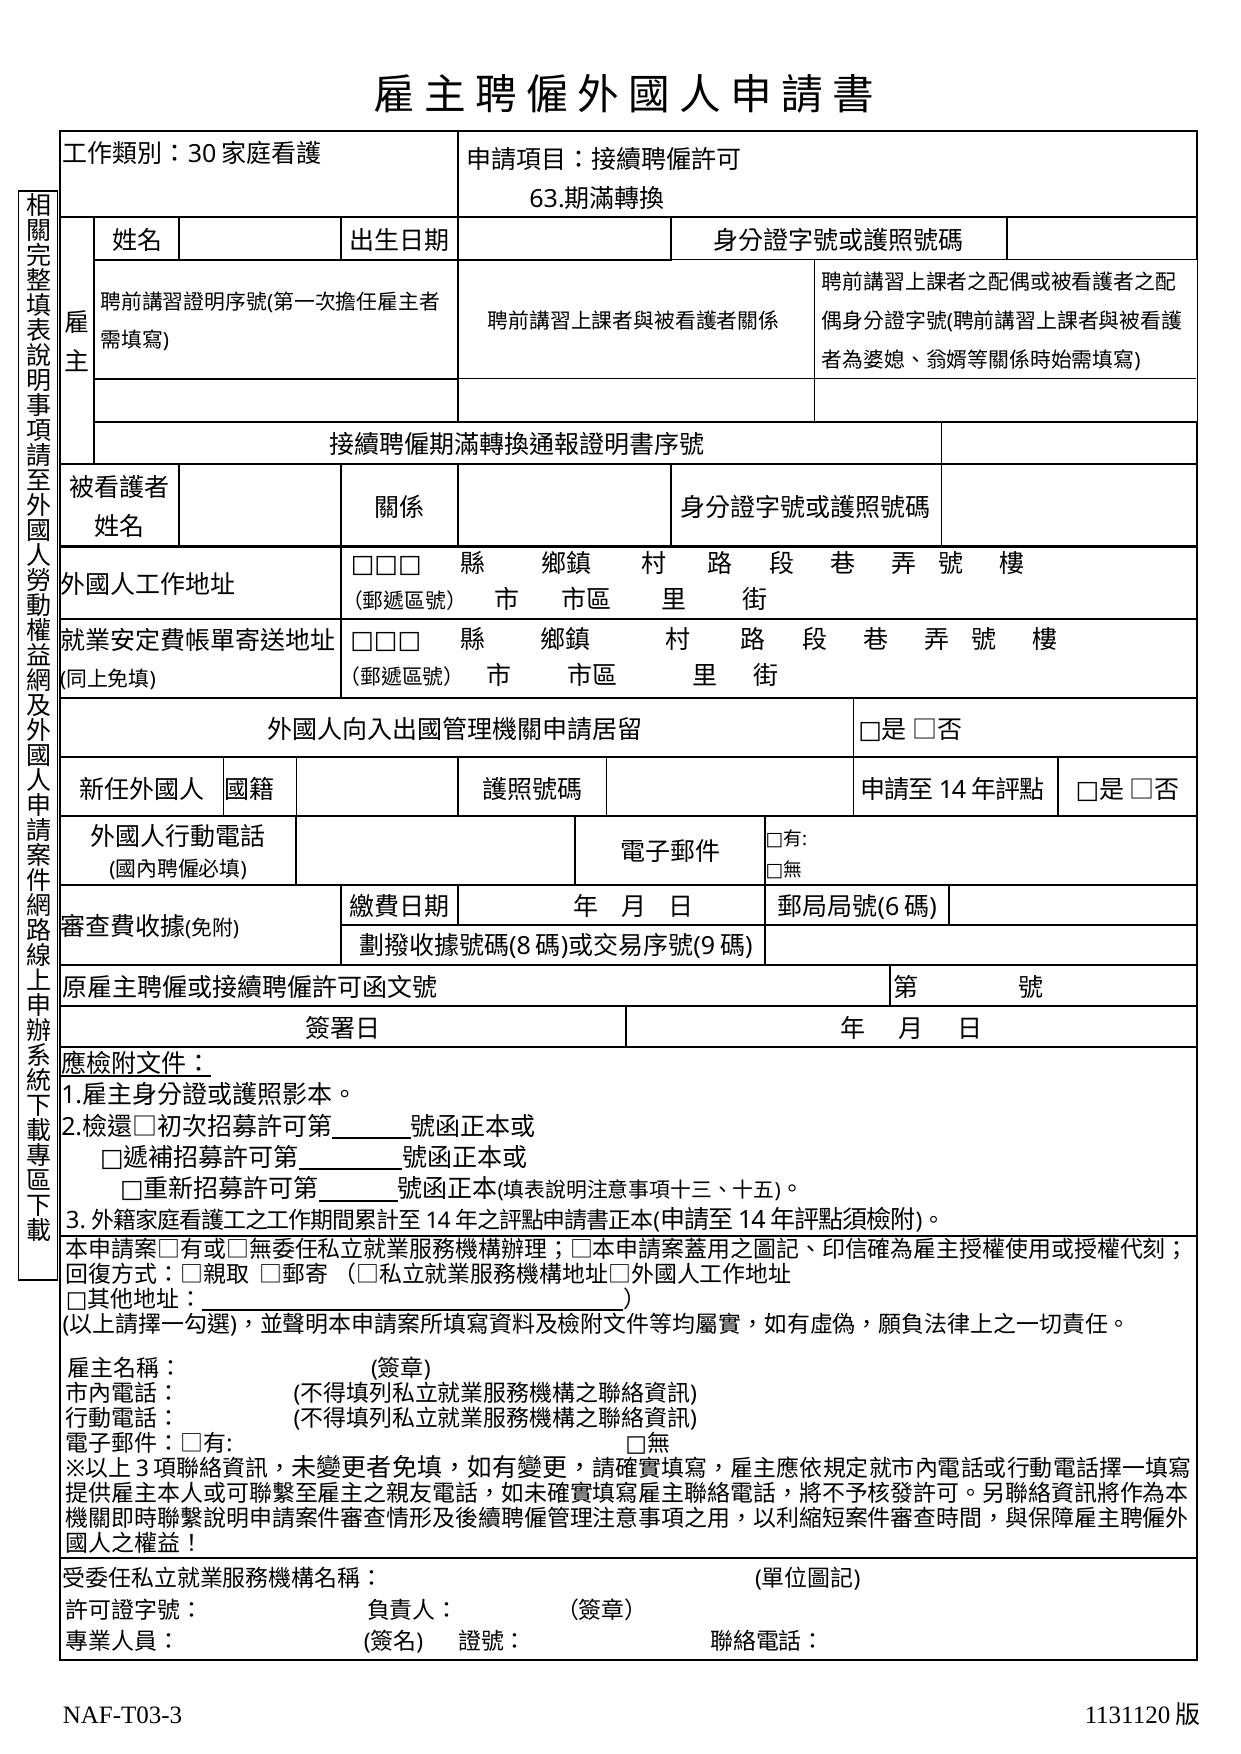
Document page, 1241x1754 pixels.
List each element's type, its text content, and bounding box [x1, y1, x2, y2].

table_cell [459, 465, 670, 545]
table_cell □□□ 縣 鄉鎮 村 路 段 巷 弄 號 樓 （郵遞區號） 市 市區 里 街 [342, 620, 1196, 697]
table_cell 本申請案□有或□無委任私立就業服務機構辦理；□本申請案蓋用之圖記、印信確為雇主授權使用或授權代刻；回復方式：□親取 □郵寄 （□私立就業服務機構地址□外國人工作地址 □其他地址： ） (以上請擇一勾選)，並聲明本申請案所填寫資料及檢附文件等均屬實，如有虛偽，願負法律上之一切責任。 雇主名稱： (簽章) 市內電話： (不得填列私立就業服務機構之聯絡資訊) 行動電話： (不得填列私立就業服務機構之聯絡資訊) 電子郵件：□有: □無 ※以上3項聯絡資訊，未變更者免填，如有變更，請確實填寫，雇主應依規定就市內電話或行動電話擇一填寫提供雇主本人或可聯繫至雇主之親友電話，如未確實填寫雇主聯絡電話，將不予核發許可。另聯絡資訊將作為本機關即時聯繫說明申請案件審查情形及後續聘僱管理注意事項之用，以利縮短案件審查時間，與保障雇主聘僱外國人之權益！ [61, 1237, 1196, 1557]
table_cell 聘前講習上課者與被看護者關係 [459, 260, 814, 378]
table_cell 應檢附文件： 1.雇主身分證或護照影本。 2.檢還□初次招募許可第 號函正本或 □遞補招募許可第 號函正本或 □重新招募許可第 號函正本(填表說明注意事項十三、十五)。 3. 外籍家庭看護工之工作期間累計至14年之評點申請書正本(申請至14年評點須檢附)。 [61, 1048, 1196, 1235]
table_cell □有: □無 [766, 817, 1196, 883]
table_cell □是 □否 [1059, 758, 1196, 815]
table_cell 原雇主聘僱或接續聘僱許可函文號 [61, 966, 889, 1005]
table_cell [95, 380, 457, 421]
table_cell 聘前講習證明序號(第一次擔任雇主者需填寫) [95, 261, 457, 378]
table_cell 外國人行動電話 (國內聘僱必填) [61, 817, 295, 883]
table_cell 郵局局號(6碼) [766, 886, 948, 924]
text 雇 主 聘 僱 外 國 人 申 請 書 [53, 52, 1194, 130]
table_cell 受委任私立就業服務機構名稱： (單位圖記) 許可證字號： 負責人： （簽章） 專業人員： (簽名) 證號： 聯絡電話： [61, 1559, 1196, 1659]
table_cell [180, 218, 340, 259]
table_cell [1008, 218, 1196, 259]
table_cell 身分證字號或護照號碼 [672, 218, 1006, 259]
table_header 申請項目：接續聘僱許可 63.期滿轉換 [459, 132, 1196, 216]
table_cell 第 號 [891, 966, 1196, 1005]
table_cell □是 □否 [854, 699, 1196, 756]
table_cell 就業安定費帳單寄送地址 (同上免填) [61, 620, 340, 697]
table_cell 雇主 [61, 218, 93, 463]
table_cell [607, 758, 853, 815]
table_cell [297, 817, 574, 883]
table_cell 年 月 日 [459, 886, 764, 924]
table_cell 聘前講習上課者之配偶或被看護者之配偶身分證字號(聘前講習上課者與被看護者為婆媳、翁婿等關係時始需填寫) [815, 260, 1197, 378]
table_cell 出生日期 [342, 218, 457, 259]
table_cell 接續聘僱期滿轉換通報證明書序號 [95, 423, 941, 463]
table_cell [950, 886, 1196, 924]
table_cell 外國人工作地址 [61, 548, 340, 617]
table_cell 姓名 [95, 218, 178, 259]
table_cell [459, 218, 670, 259]
table_cell 繳費日期 [342, 886, 457, 924]
table_cell [942, 465, 1196, 545]
table_cell 身分證字號或護照號碼 [672, 465, 941, 545]
table_header 工作類別：30家庭看護 [61, 132, 457, 216]
table_cell 簽署日 [61, 1007, 625, 1046]
table_cell [180, 465, 340, 545]
table_cell 護照號碼 [459, 758, 606, 815]
table_cell [815, 378, 1197, 421]
table_cell 外國人向入出國管理機關申請居留 [61, 699, 853, 756]
table_cell 劃撥收據號碼(8碼)或交易序號(9碼) [342, 926, 764, 964]
table_cell [459, 379, 814, 421]
table_cell [942, 423, 1196, 463]
table_cell [766, 926, 1196, 964]
table_cell 審查費收據(免附) [61, 886, 340, 964]
table_cell 電子郵件 [576, 817, 764, 883]
text 相關完整填表說明事項請至外國人勞動權益網及外國人申請案件網路線上申辦系統下載專區下載 [20, 192, 57, 1279]
table_cell 關係 [342, 465, 457, 545]
table_cell 申請至14年評點 [854, 758, 1057, 815]
table_cell □□□ 縣 鄉鎮 村 路 段 巷 弄 號 樓 （郵遞區號） 市 市區 里 街 [342, 548, 1196, 617]
table_cell 新任外國人 [61, 758, 223, 815]
table_cell [297, 758, 457, 815]
table_cell 年 月 日 [627, 1007, 1196, 1046]
table_cell 被看護者 姓名 [61, 465, 178, 545]
table_cell 國籍 [224, 758, 296, 815]
